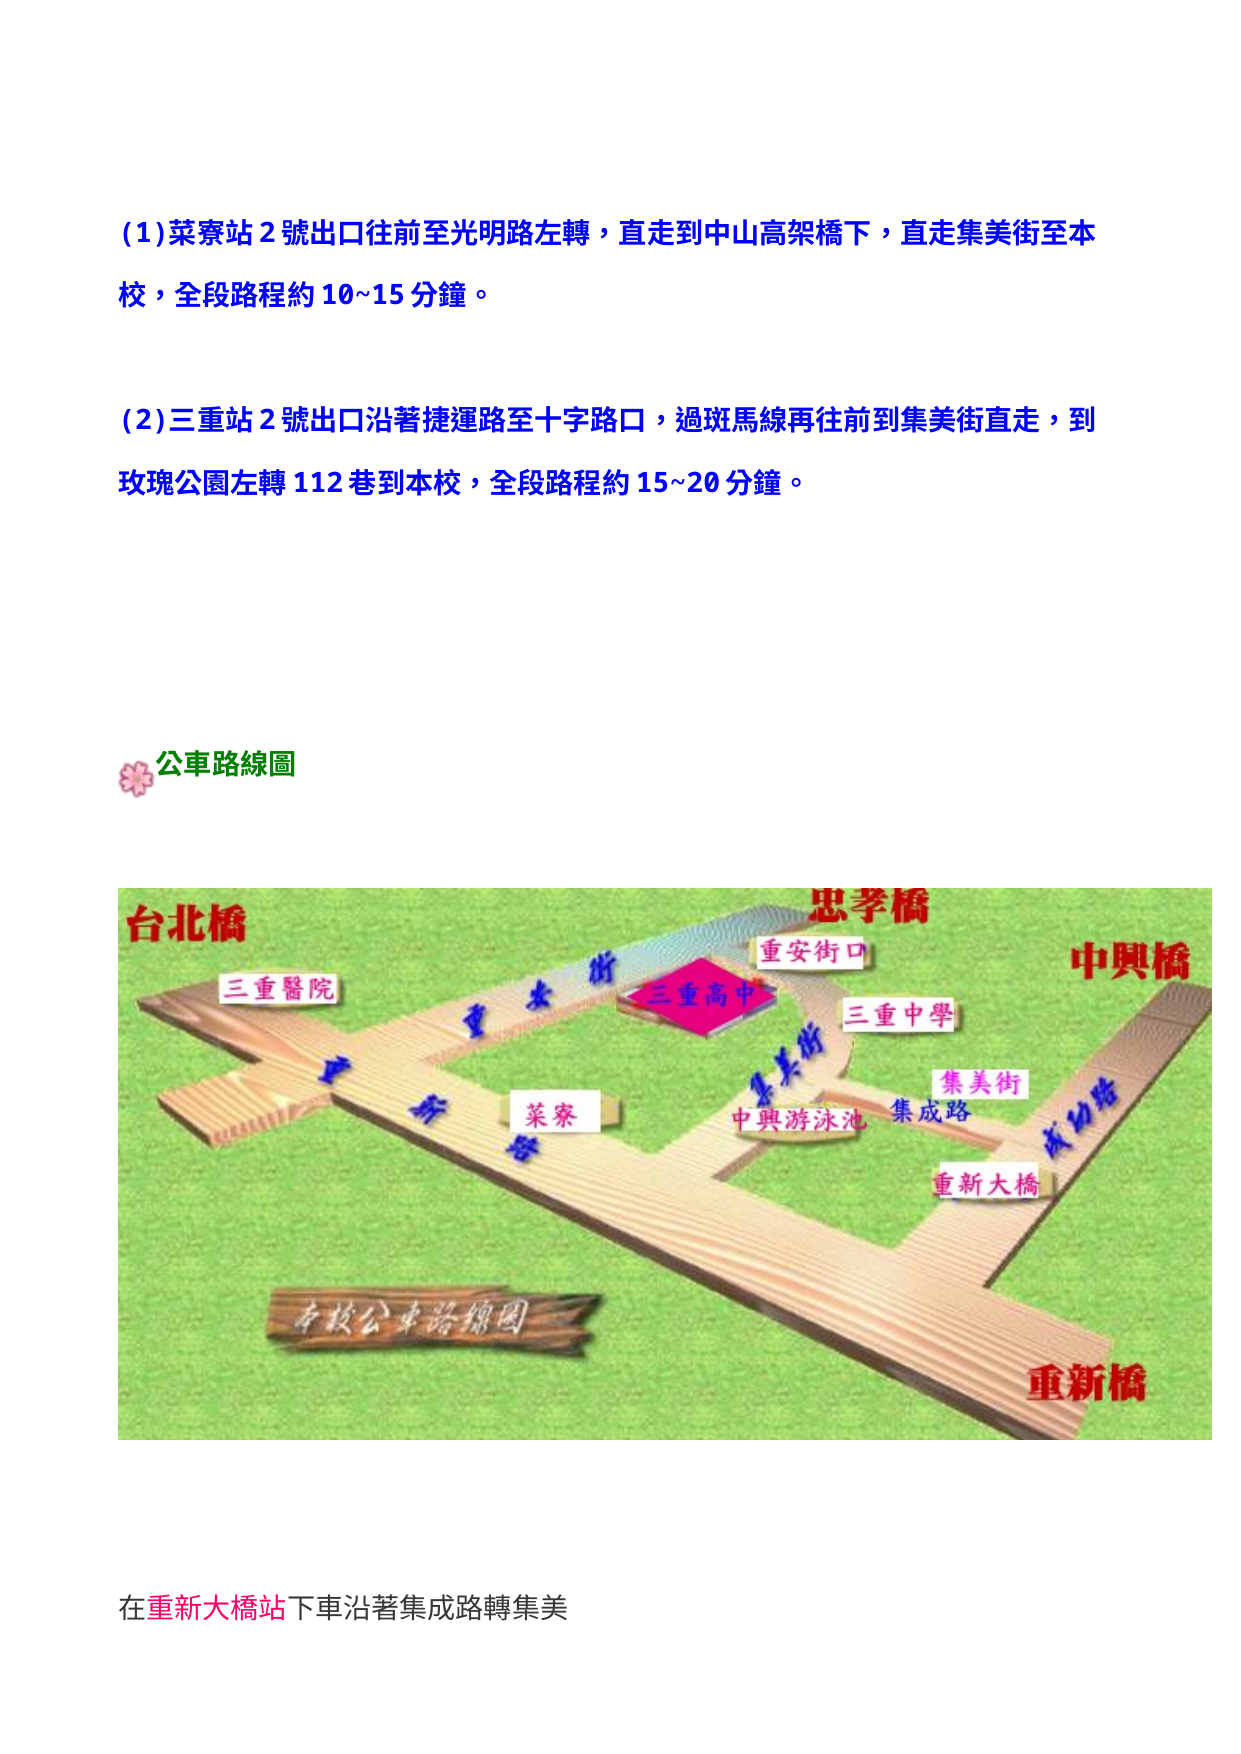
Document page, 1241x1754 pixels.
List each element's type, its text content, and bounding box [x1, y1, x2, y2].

table_header 在重新大橋站下車沿著集成路轉集美 [118, 1502, 1122, 1627]
table_cell 公車路線圖 [118, 638, 1122, 814]
table_header (1)菜寮站2號出口往前至光明路左轉，直走到中山高架橋下，直走集美街至本校，全段路程約10~15分鐘。 (2)三重站2號出口沿著捷運路至十字路口，過斑馬線再往前到集美街直走，到玫瑰公園左轉112巷到本校，全段路程約15~20分鐘。 [118, 127, 1122, 637]
